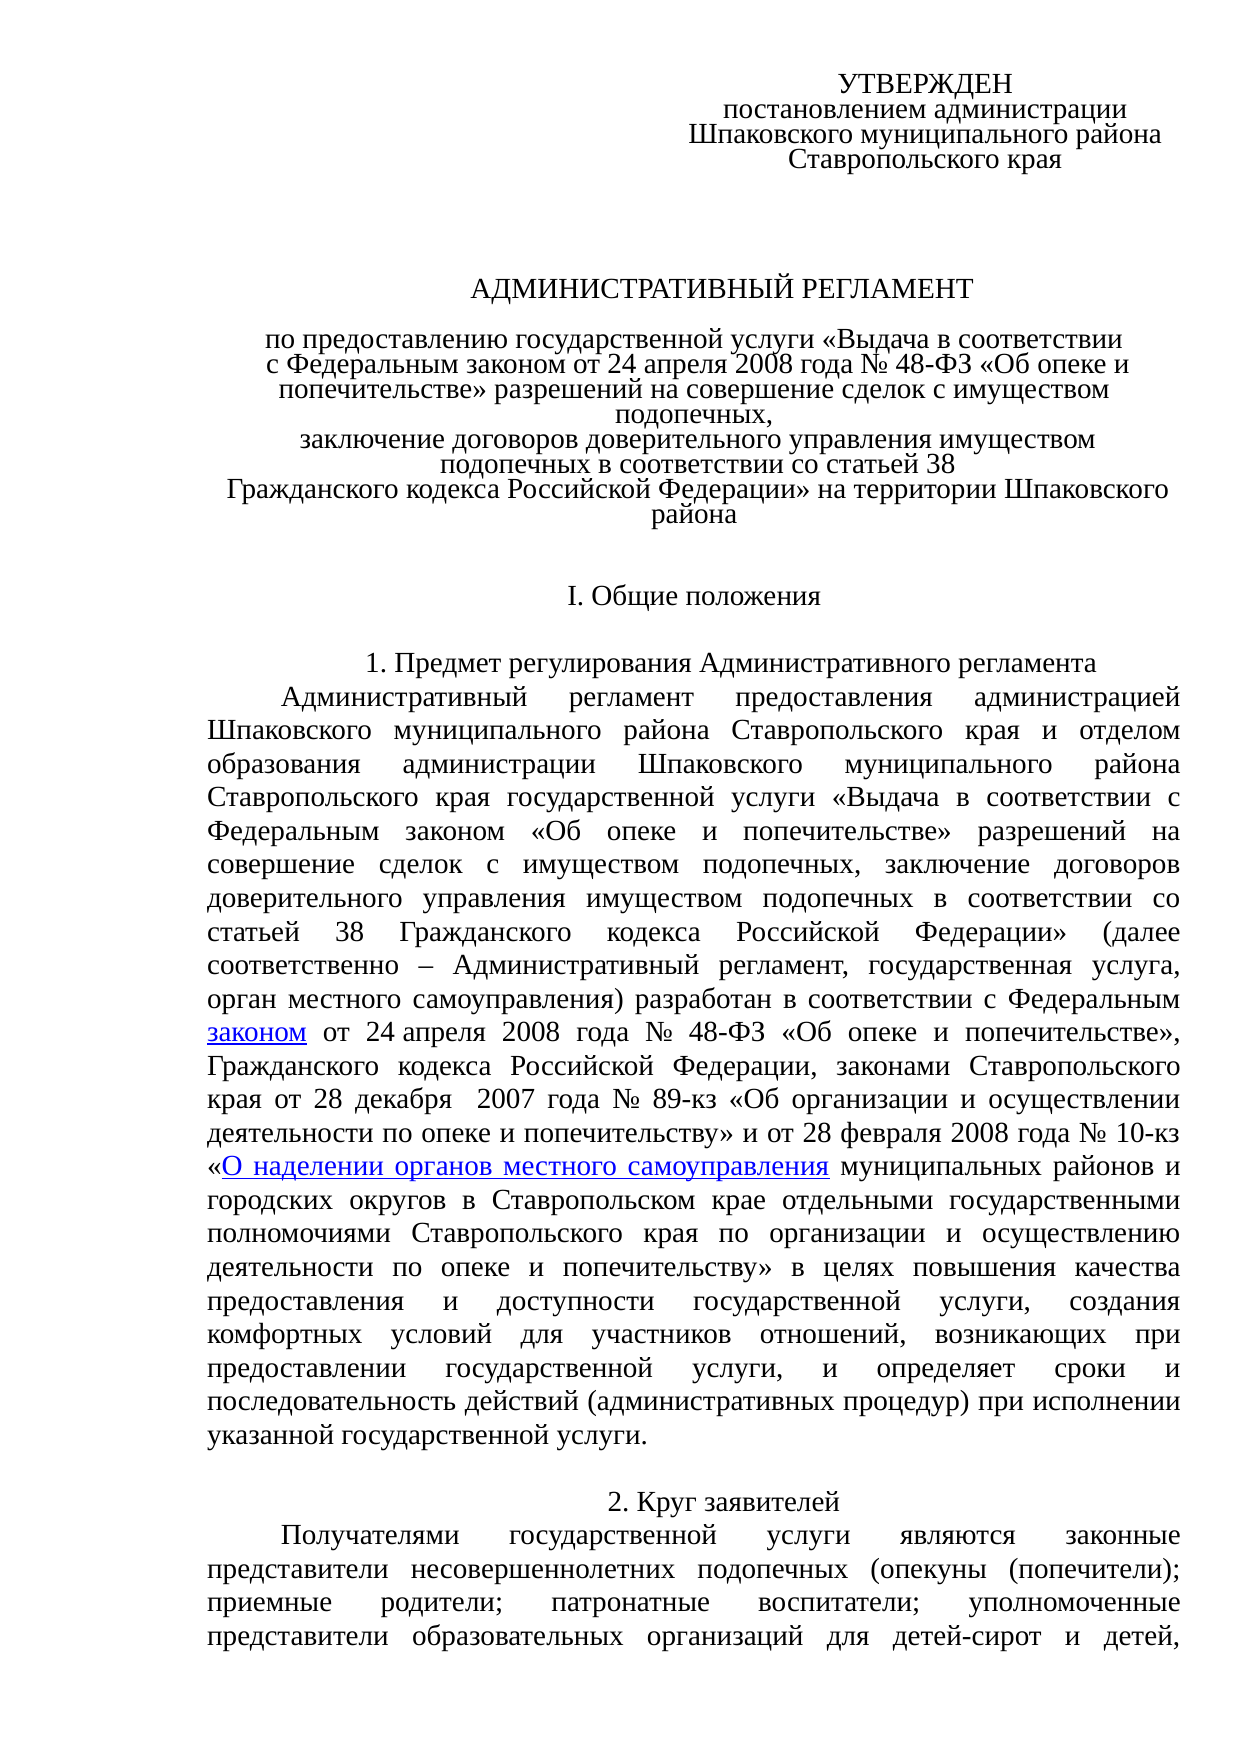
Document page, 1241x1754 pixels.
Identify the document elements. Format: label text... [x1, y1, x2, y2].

text 2. Круг заявителей [207, 1484, 1181, 1517]
title Получателями государственной услуги являются законные представители несовершеннолетних подопечных (опекуны (попечители); приемные родители; патронатные воспитатели; уполномоченные представители образовательных организаций для детей-сирот и детей, [207, 1517, 1181, 1652]
text с Федеральным законом от 24 апреля 2008 года № 48-ФЗ «Об опеке и попечительстве» разрешений на совершение сделок с имуществом подопечных, [207, 353, 1181, 428]
text I. Общие положения [207, 578, 1181, 612]
table_header УТВЕРЖДЕН постановлением администрации Шпаковского муниципального района Ставропольского края [646, 74, 1204, 203]
title Административный регламент предоставления администрацией Шпаковского муниципального района Ставропольского края и отделом образования администрации Шпаковского муниципального района Ставропольского края государственной услуги «Выдача в соответствии с Федеральным законом «Об опеке и попечительстве» разрешений на совершение сделок с имуществом подопечных, заключение договоров доверительного управления имуществом подопечных в соответствии со статьей 38 Гражданского кодекса Российской Федерации» (далее соответственно – Административный регламент, государственная услуга, орган местного самоуправления) разработан в соответствии с Федеральным законом от 24 апреля 2008 года № 48-ФЗ «Об опеке и попечительстве», Гражданского кодекса Российской Федерации, законами Ставропольского края от 28 декабря 2007 года № 89-кз «Об организации и осуществлении деятельности по опеке и попечительству» и от 28 февраля 2008 года № 10-кз «О наделении органов местного самоуправления муниципальных районов и городских округов в Ставропольском крае отдельными государственными полномочиями Ставропольского края по организации и осуществлению деятельности по опеке и попечительству» в целях повышения качества предоставления и доступности государственной услуги, создания комфортных условий для участников отношений, возникающих при предоставлении государственной услуги, и определяет сроки и последовательность действий (административных процедур) при исполнении указанной государственной услуги. [207, 679, 1181, 1450]
text заключение договоров доверительного управления имуществом [207, 428, 1181, 453]
table_header [207, 74, 646, 203]
text Гражданского кодекса Российской Федерации» на территории Шпаковского района [207, 478, 1181, 528]
text 1. Предмет регулирования Административного регламента [207, 645, 1181, 679]
text по предоставлению государственной услуги «Выдача в соответствии [207, 328, 1181, 353]
text подопечных в соответствии со статьей 38 [207, 453, 1181, 478]
text АДМИНИСТРАТИВНЫЙ РЕГЛАМЕНТ [207, 278, 1181, 303]
